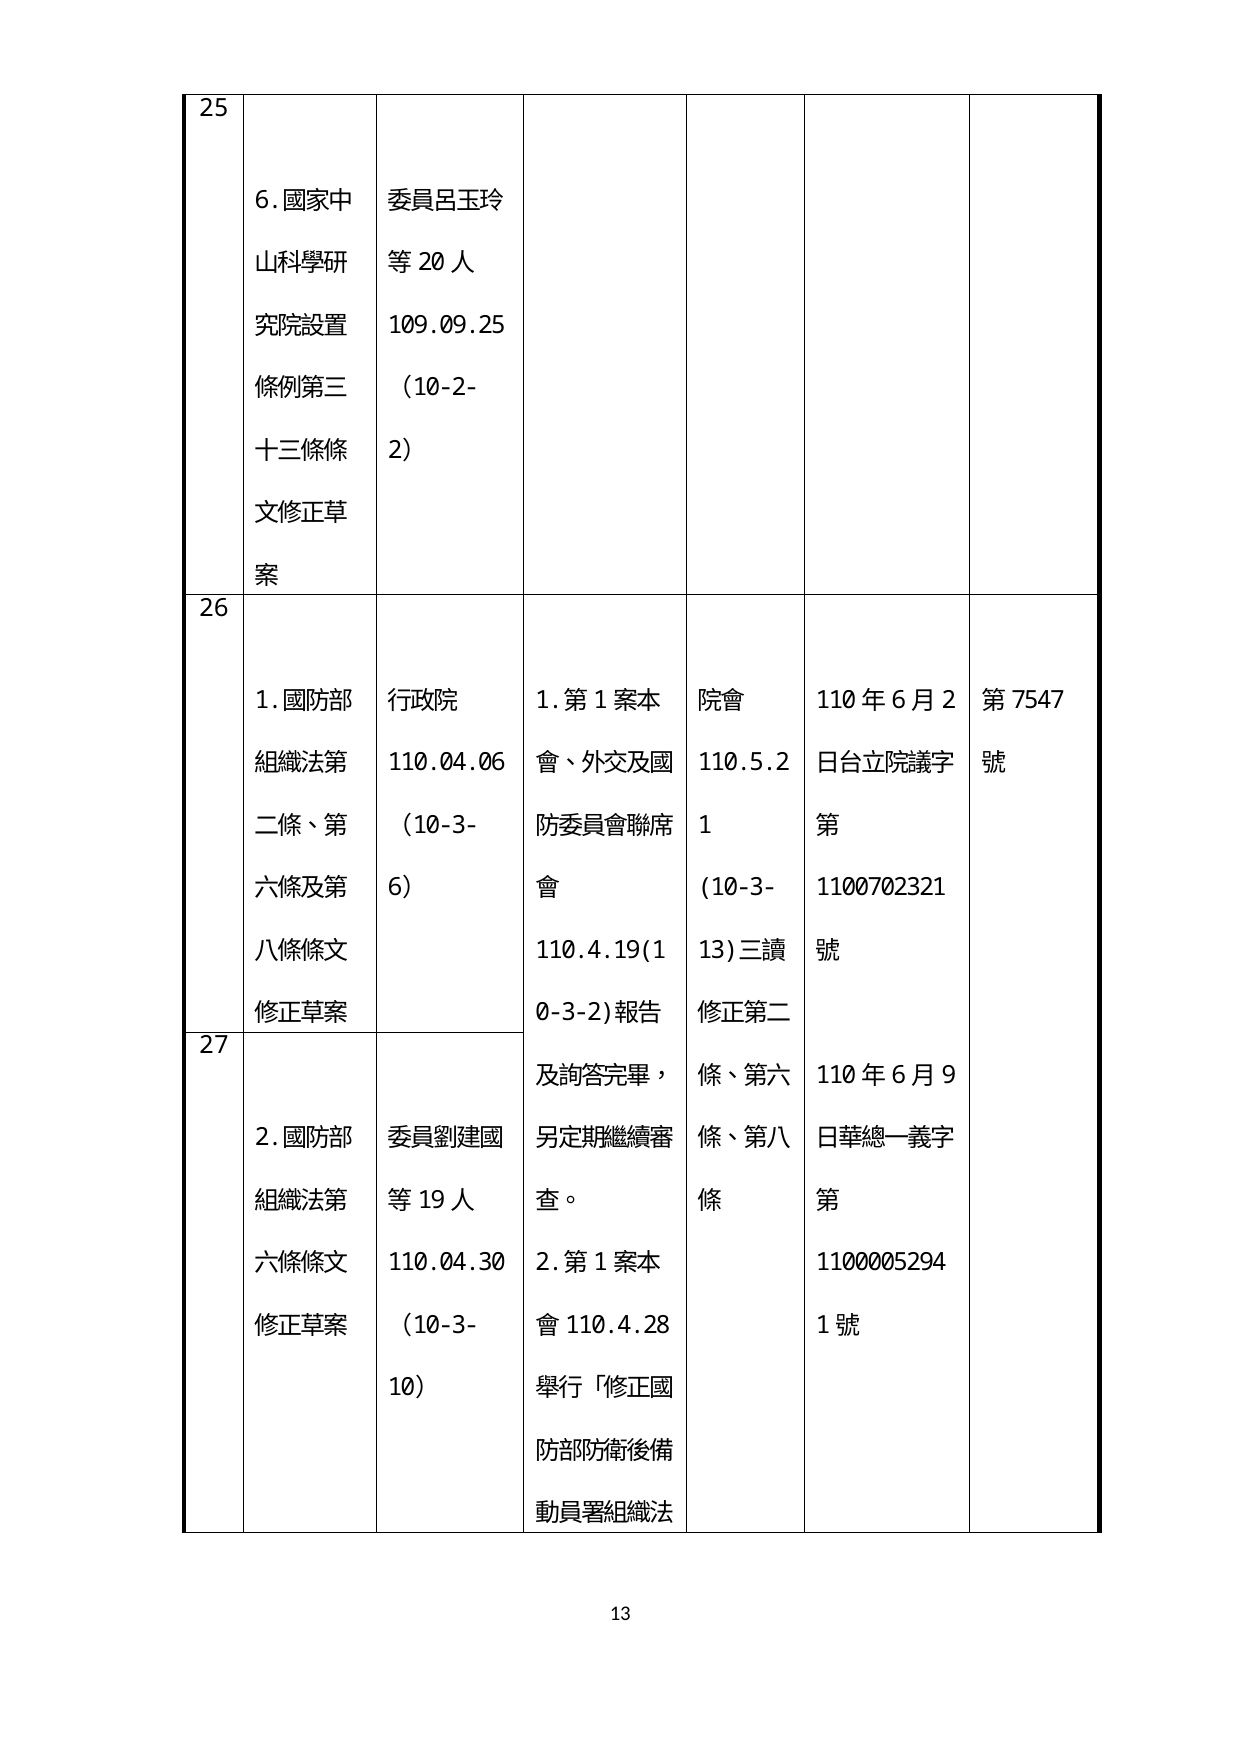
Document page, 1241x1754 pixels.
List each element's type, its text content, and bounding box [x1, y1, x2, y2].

table_cell [970, 95, 1097, 594]
table_cell 25 [186, 95, 243, 594]
table_cell 1.國防部組織法第二條、第六條及第八條條文修正草案 [244, 595, 376, 1032]
table_cell 27 [186, 1033, 243, 1532]
table_cell [805, 95, 969, 594]
table_cell 第7547號 [970, 595, 1097, 1532]
table_cell [524, 95, 686, 594]
table_cell 委員呂玉玲等20人 109.09.25 （10-2-2） [377, 95, 523, 594]
table_cell [687, 95, 804, 594]
table_cell 院會 110.5.21 (10-3-13)三讀修正第二條、第六條、第八條 [687, 595, 804, 1532]
table_cell 2.國防部組織法第六條條文修正草案 [244, 1033, 376, 1532]
table_cell 6.國家中山科學研究院設置條例第三十三條條文修正草案 [244, 95, 376, 594]
table_cell 1.第1案本會、外交及國防委員會聯席會110.4.19(10-3-2)報告及詢答完畢，另定期繼續審查。 2.第1案本會110.4.28舉行「修正國防部防衛後備動員署組織法 [524, 595, 686, 1532]
table_cell 行政院 110.04.06 （10-3-6） [377, 595, 523, 1032]
table_cell 110年6月2日台立院議字第1100702321號 110年6月9日華總一義字第11000052941號 [805, 595, 969, 1532]
table_cell 委員劉建國等19人 110.04.30 （10-3-10） [377, 1033, 523, 1532]
table_cell 26 [186, 595, 243, 1032]
